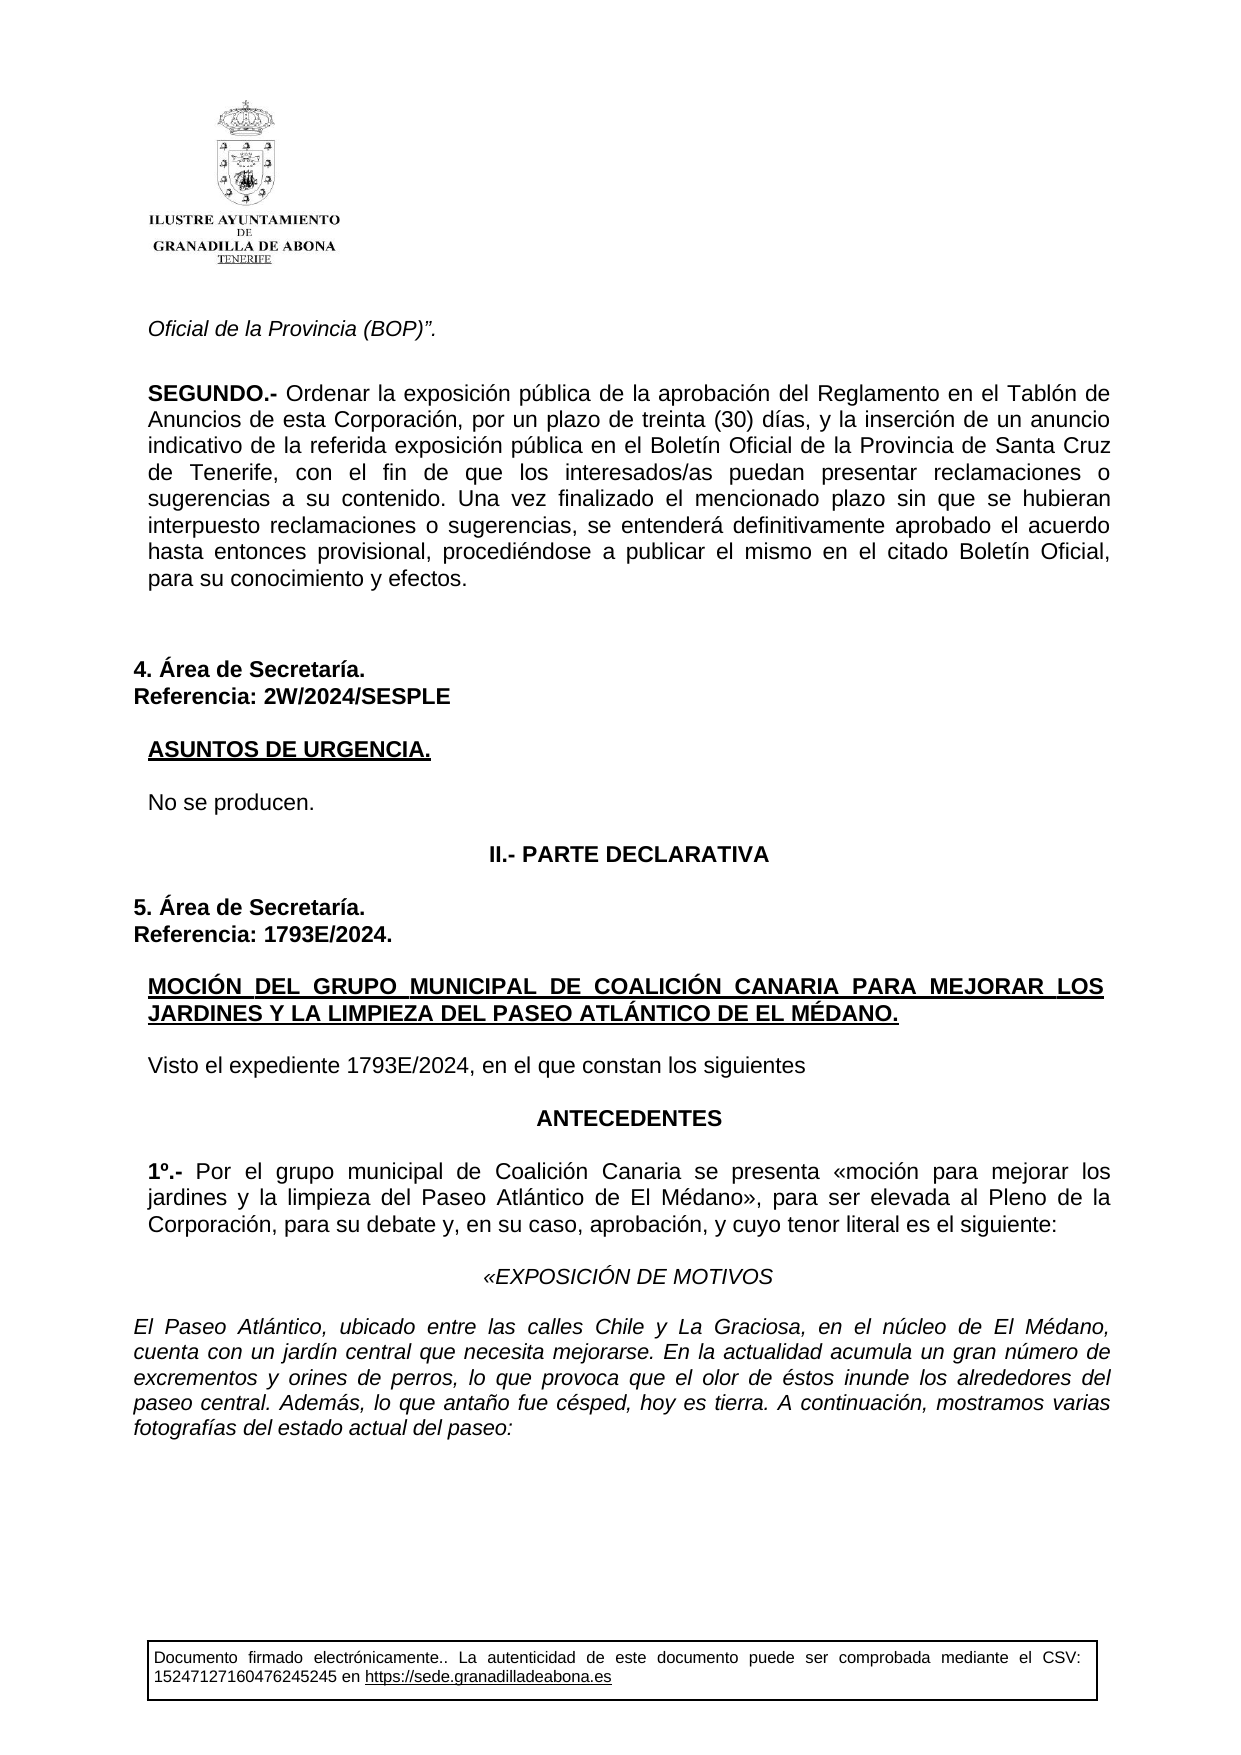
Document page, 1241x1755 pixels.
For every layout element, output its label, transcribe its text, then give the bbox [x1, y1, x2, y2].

text Oficial de la Provincia (BOP)”. [148, 316, 1122, 341]
text «EXPOSICIÓN DE MOTIVOS [474, 1263, 784, 1289]
text 1º.- Por el grupo municipal de Coalición Canaria se presenta «moción para mejorar los jardines y la limpieza del Paseo Atlántico de El Médano», para ser elevada al Pleno de la Corporación, para su debate y, en su caso, aprobación, y cuyo tenor literal es el siguiente: [148, 1158, 1111, 1237]
list Área de Secretaría. Referencia: 2W/2024/SESPLE [133, 656, 468, 709]
text ANTECEDENTES [474, 1105, 784, 1132]
text El Paseo Atlántico, ubicado entre las calles Chile y La Graciosa, en el núcleo de El Médano, cuenta con un jardín central que necesita mejorarse. En la actualidad acumula un gran número de excrementos y orines de perros, lo que provoca que el olor de éstos inunde los alrededores del paseo central. Además, lo que antaño fue césped, hoy es tierra. A continuación, mostramos varias fotografías del estado actual del paseo: [133, 1314, 1111, 1440]
text No se producen. [148, 788, 1122, 815]
text Visto el expediente 1793E/2024, en el que constan los siguientes [148, 1052, 1122, 1079]
text SEGUNDO.- Ordenar la exposición pública de la aprobación del Reglamento en el Tablón de Anuncios de esta Corporación, por un plazo de treinta (30) días, y la inserción de un anuncio indicativo de la referida exposición pública en el Boletín Oficial de la Provincia de Santa Cruz de Tenerife, con el fin de que los interesados/as puedan presentar reclamaciones o sugerencias a su contenido. Una vez finalizado el mencionado plazo sin que se hubieran interpuesto reclamaciones o sugerencias, se entenderá definitivamente aprobado el acuerdo hasta entonces provisional, procediéndose a publicar el mismo en el citado Boletín Oficial, para su conocimiento y efectos. [148, 379, 1111, 591]
text ASUNTOS DE URGENCIA. [148, 736, 1122, 762]
list Área de Secretaría. Referencia: 1793E/2024. [133, 894, 409, 947]
text II.- PARTE DECLARATIVA [474, 841, 784, 868]
text MOCIÓN DEL GRUPO MUNICIPAL DE COALICIÓN CANARIA PARA MEJORAR LOS JARDINES Y LA LIMPIEZA DEL PASEO ATLÁNTICO DE EL MÉDANO. [148, 973, 1111, 1026]
